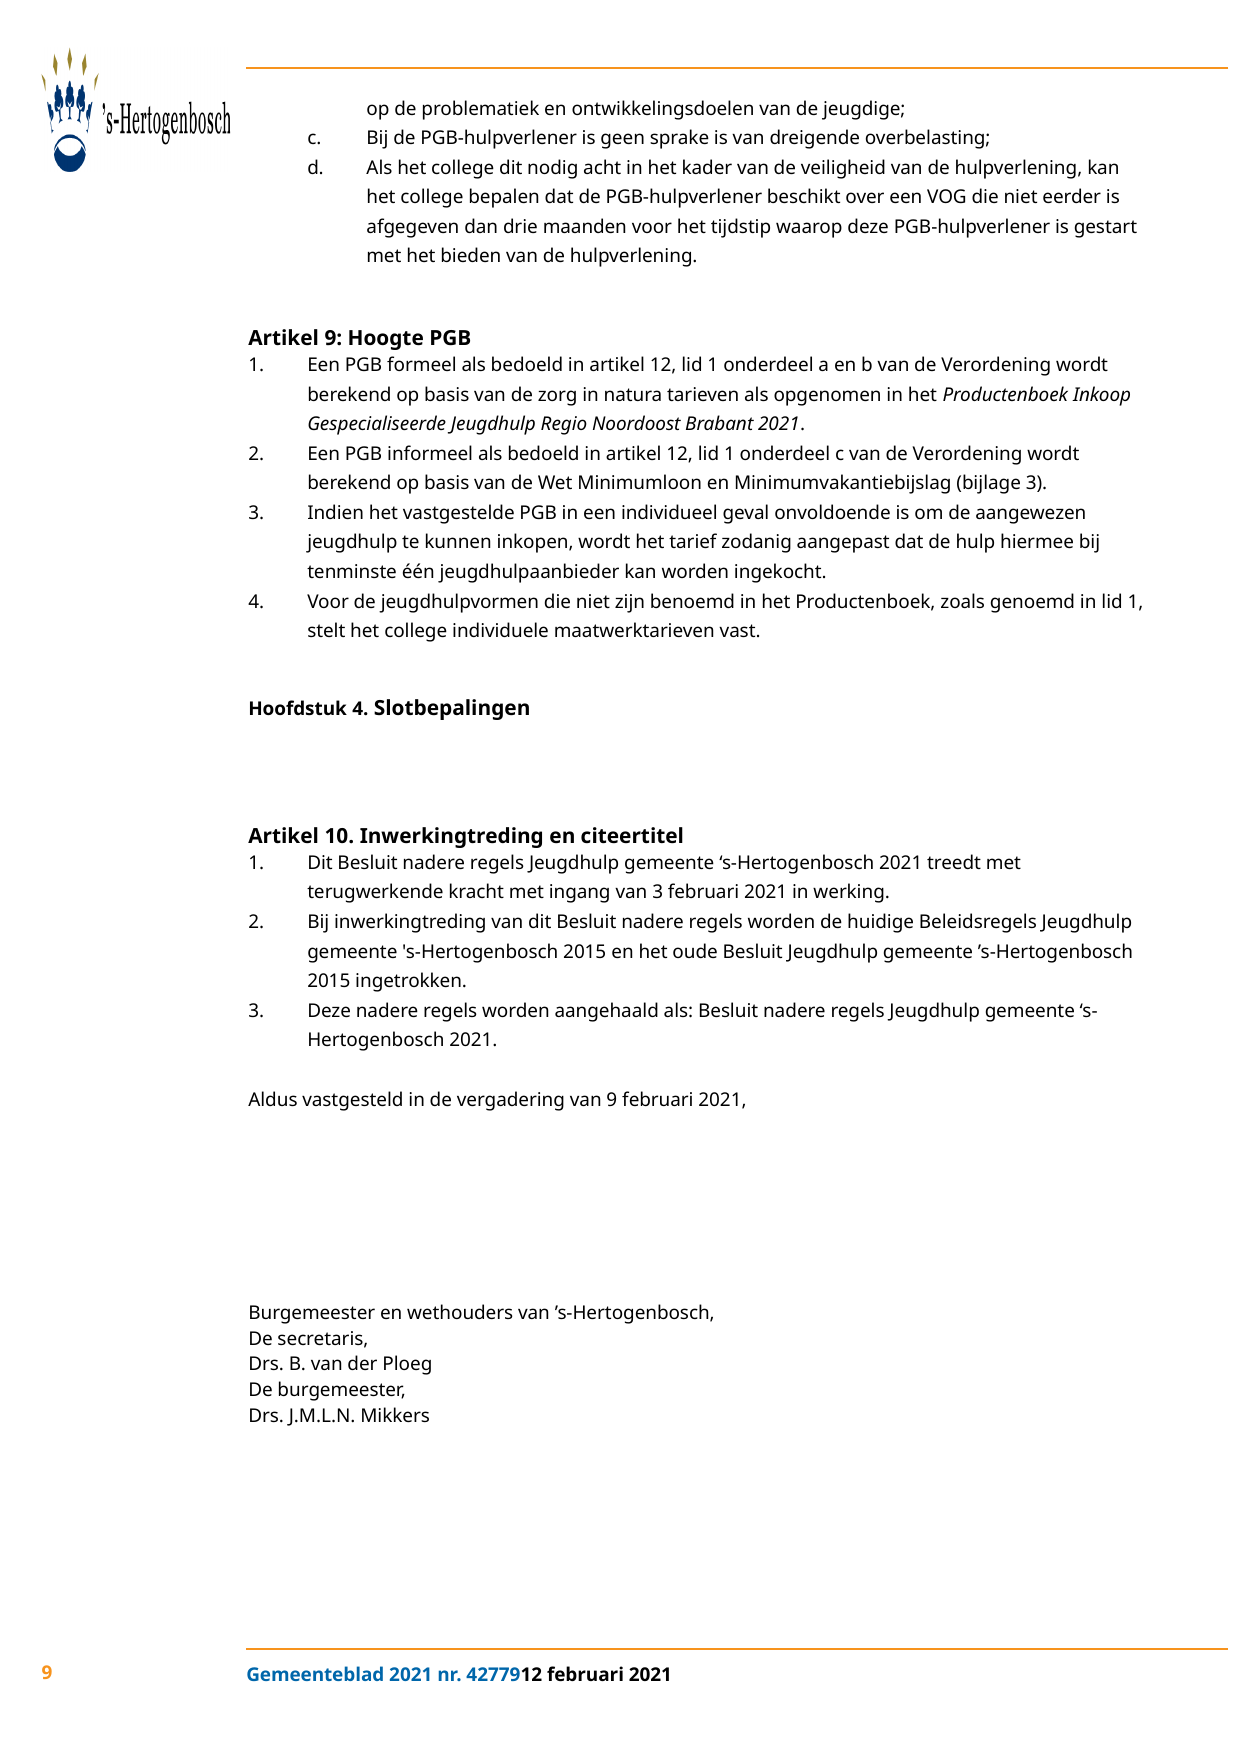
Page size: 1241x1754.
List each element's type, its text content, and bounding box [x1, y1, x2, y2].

list Een PGB formeel als bedoeld in artikel 12, lid 1 onderdeel a en b van de Verordening wordt berekend op basis van de zorg in natura tarieven als opgenomen in het Productenboek Inkoop Gespecialiseerde Jeugdhulp Regio Noordoost Brabant 2021. [248, 351, 1152, 436]
text Drs. J.M.L.N. Mikkers [248, 1402, 1152, 1428]
text Artikel 9: Hoogte PGB [248, 323, 1152, 351]
text De secretaris, [248, 1325, 1152, 1351]
text De burgemeester, [248, 1376, 1152, 1402]
text Hoofdstuk 4. Slotbepalingen [248, 693, 1152, 721]
list Bij de PGB-hulpverlener is geen sprake is van dreigende overbelasting; [307, 124, 1152, 150]
list Bij inwerkingtreding van dit Besluit nadere regels worden de huidige Beleidsregels Jeugdhulp gemeente 's-Hertogenbosch 2015 en het oude Besluit Jeugdhulp gemeente ’s-Hertogenbosch 2015 ingetrokken. [248, 908, 1152, 993]
text Drs. B. van der Ploeg [248, 1351, 1152, 1376]
list op de problematiek en ontwikkelingsdoelen van de jeugdige; [307, 95, 1152, 121]
text Artikel 10. Inwerkingtreding en citeertitel [248, 821, 1152, 849]
list Dit Besluit nadere regels Jeugdhulp gemeente ‘s-Hertogenbosch 2021 treedt met terugwerkende kracht met ingang van 3 februari 2021 in werking. [248, 849, 1152, 904]
picture [41, 47, 231, 172]
list Een PGB informeel als bedoeld in artikel 12, lid 1 onderdeel c van de Verordening wordt berekend op basis van de Wet Minimumloon en Minimumvakantiebijslag (bijlage 3). [248, 440, 1152, 495]
list Indien het vastgestelde PGB in een individueel geval onvoldoende is om de aangewezen jeugdhulp te kunnen inkopen, wordt het tarief zodanig aangepast dat de hulp hiermee bij tenminste één jeugdhulpaanbieder kan worden ingekocht. [248, 499, 1152, 584]
list Voor de jeugdhulpvormen die niet zijn benoemd in het Productenboek, zoals genoemd in lid 1, stelt het college individuele maatwerktarieven vast. [248, 588, 1152, 643]
list Deze nadere regels worden aangehaald als: Besluit nadere regels Jeugdhulp gemeente ‘s-Hertogenbosch 2021. [248, 997, 1152, 1052]
text Aldus vastgesteld in de vergadering van 9 februari 2021, [248, 1086, 1152, 1112]
text Burgemeester en wethouders van ’s-Hertogenbosch, [248, 1299, 1152, 1325]
list Als het college dit nodig acht in het kader van de veiligheid van de hulpverlening, kan het college bepalen dat de PGB-hulpverlener beschikt over een VOG die niet eerder is afgegeven dan drie maanden voor het tijdstip waarop deze PGB-hulpverlener is gestart met het bieden van de hulpverlening. [307, 154, 1152, 268]
